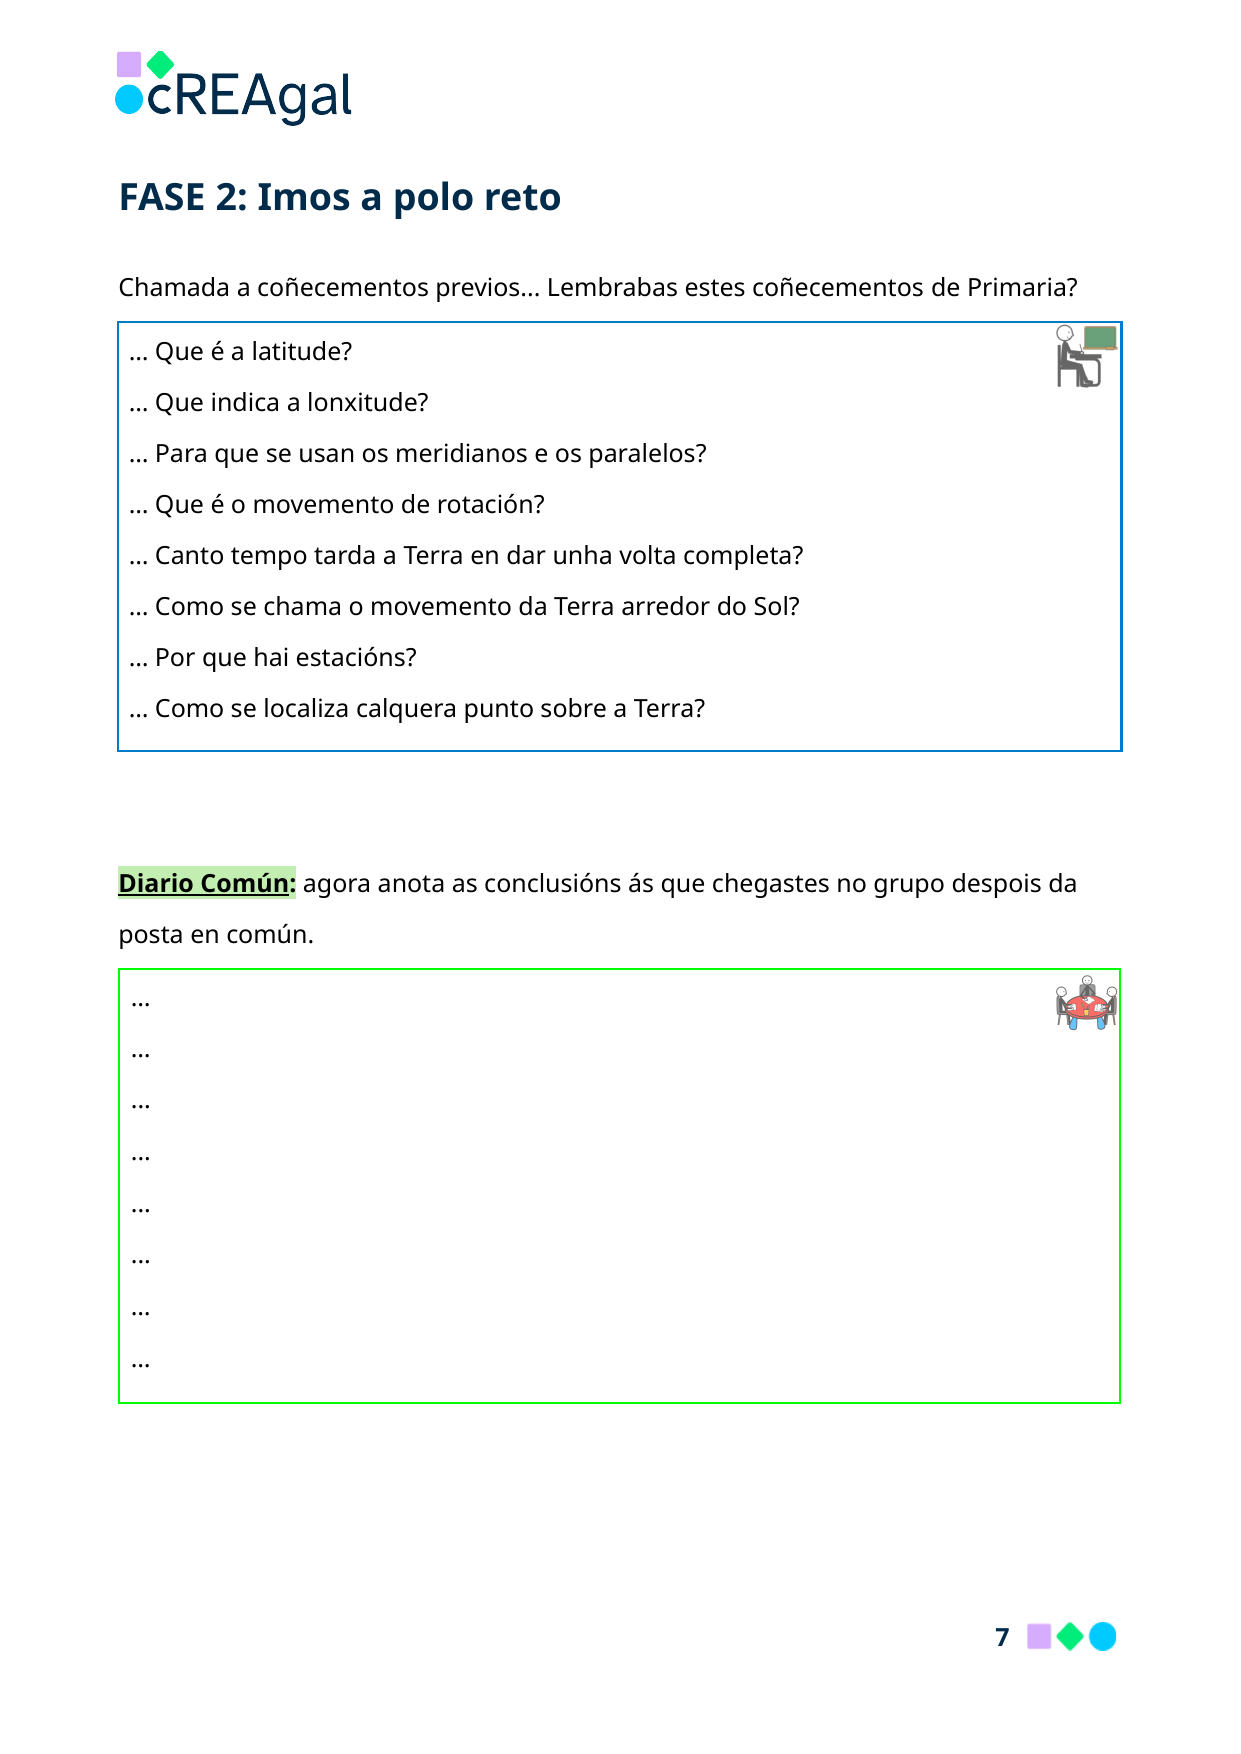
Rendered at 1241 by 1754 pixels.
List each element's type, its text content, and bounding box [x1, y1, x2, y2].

picture [115, 51, 352, 126]
list Chamada a coñecementos previos... Lembrabas estes coñecementos de Primaria? [118, 270, 1122, 304]
text Diario Común: agora anota as conclusións ás que chegastes no grupo despois da posta en común. [118, 866, 1122, 951]
subtitle FASE 2: Imos a polo reto [118, 170, 1122, 221]
table_header … Que é a latitude? … Que indica a lonxitude? … Para que se usan os meridianos e os paralelos? … Que é o movemento de rotación? … Canto tempo tarda a Terra en dar unha volta completa? … Como se chama o movemento da Terra arredor do Sol? … Por que hai estacións? … Como se localiza calquera punto sobre a Terra? [119, 323, 1120, 749]
picture [1106, 1639, 1117, 1651]
picture [1107, 1622, 1117, 1633]
picture [1027, 1622, 1100, 1651]
table_header … … ... ... ... ... … … [120, 970, 1119, 1402]
